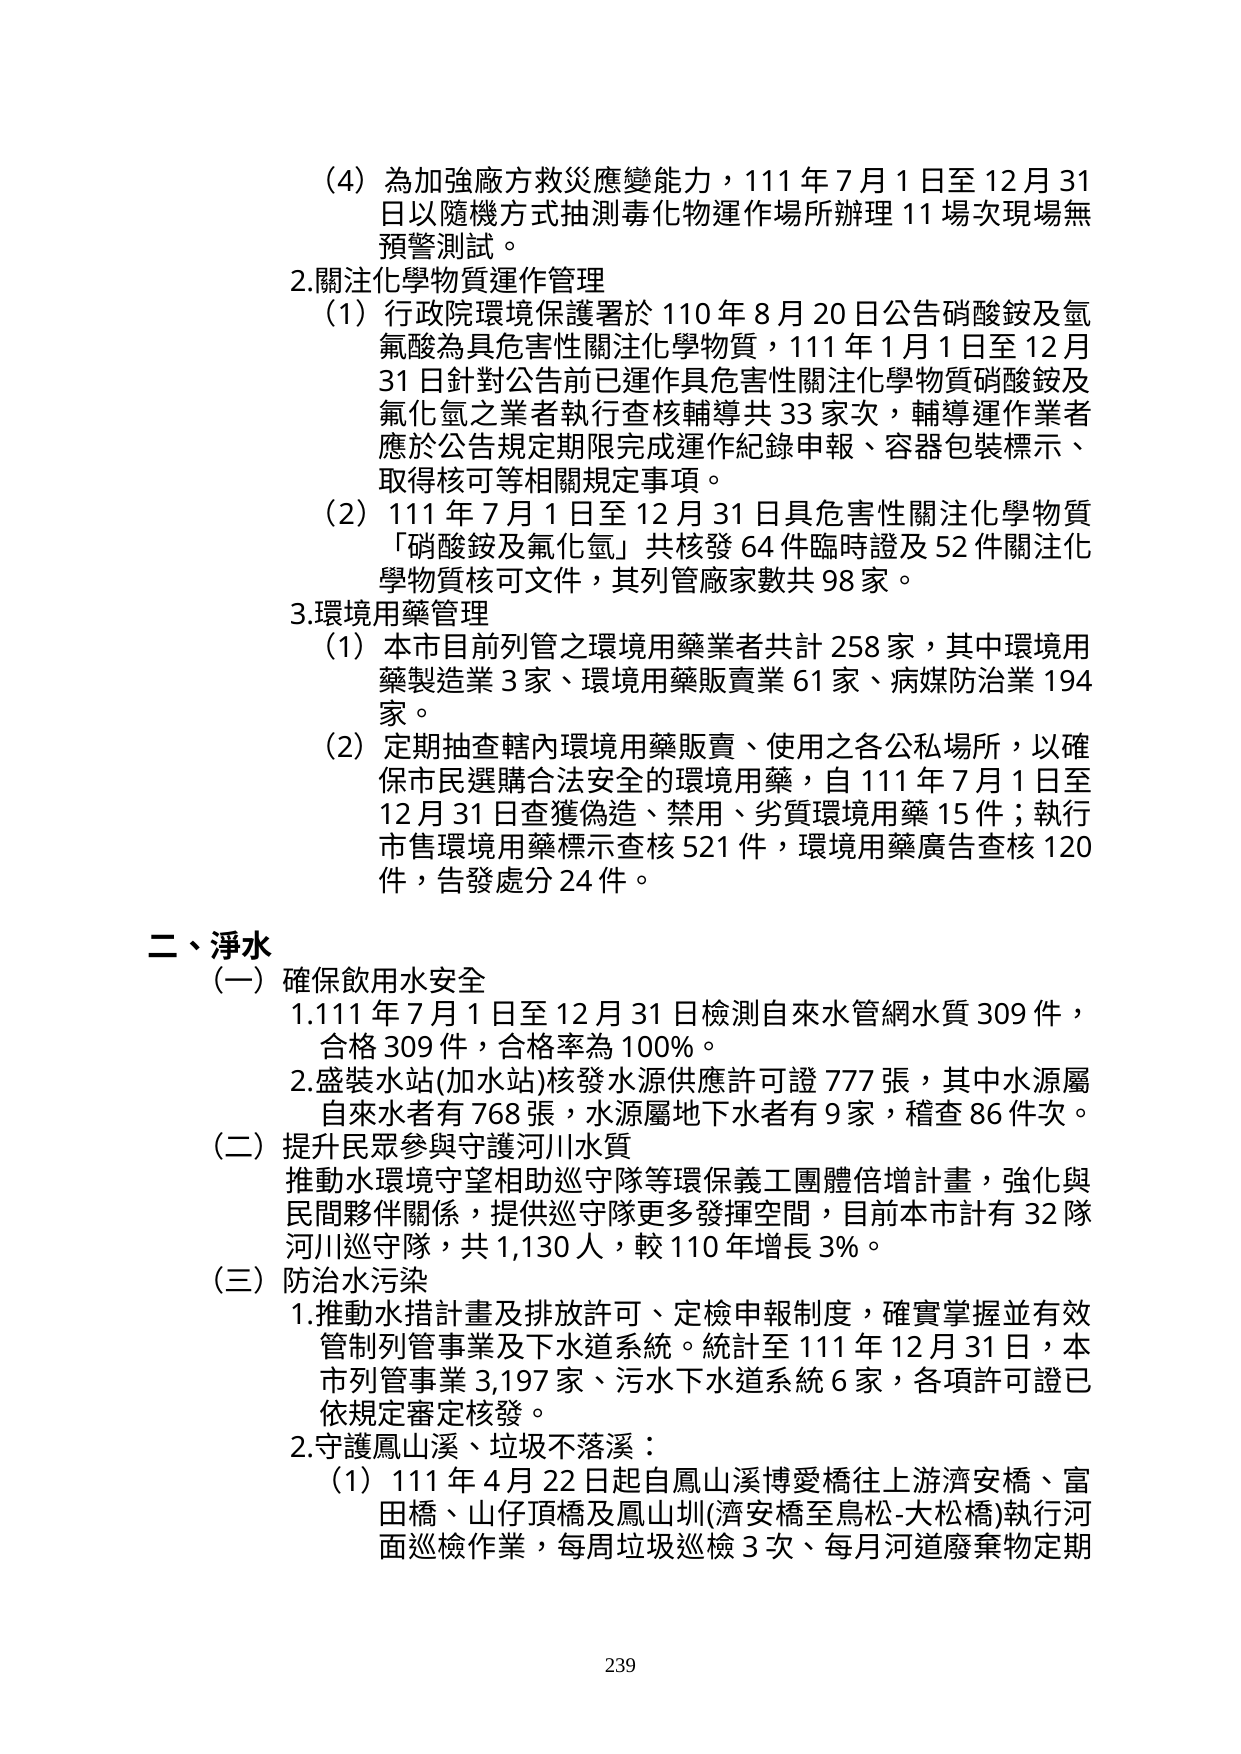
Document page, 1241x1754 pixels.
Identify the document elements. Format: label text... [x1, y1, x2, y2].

text （2）111年7月1日至12月31日具危害性關注化學物質「硝酸銨及氟化氫」共核發64件臨時證及52件關注化學物質核可文件，其列管廠家數共98家。 [307, 498, 1092, 598]
text 1.推動水措計畫及排放許可、定檢申報制度，確實掌握並有效管制列管事業及下水道系統。統計至111年12月31日，本市列管事業3,197家、污水下水道系統6家，各項許可證已依規定審定核發。 [289, 1298, 1092, 1431]
text 2.關注化學物質運作管理 [289, 264, 1092, 298]
text 二、淨水 [148, 931, 1092, 964]
text （三）防治水污染 [195, 1264, 1092, 1298]
text （二）提升民眾參與守護河川水質 [195, 1131, 1092, 1164]
text 1.111年7月1日至12月31日檢測自來水管網水質309件，合格309件，合格率為100%。 [289, 998, 1092, 1064]
text （2）定期抽查轄內環境用藥販賣、使用之各公私場所，以確保市民選購合法安全的環境用藥，自111年7月1日至12月31日查獲偽造、禁用、劣質環境用藥15件；執行市售環境用藥標示查核521件，環境用藥廣告查核120件，告發處分24件。 [307, 731, 1092, 898]
text （一）確保飲用水安全 [195, 964, 1092, 998]
text 推動水環境守望相助巡守隊等環保義工團體倍增計畫，強化與民間夥伴關係，提供巡守隊更多發揮空間，目前本市計有32隊河川巡守隊，共1,130人，較110年增長3%。 [285, 1164, 1092, 1264]
text （4）為加強廠方救災應變能力，111年7月1日至12月31日以隨機方式抽測毒化物運作場所辦理11場次現場無預警測試。 [307, 164, 1092, 264]
text （1）111年4月22日起自鳳山溪博愛橋往上游濟安橋、富田橋、山仔頂橋及鳳山圳(濟安橋至鳥松-大松橋)執行河面巡檢作業，每周垃圾巡檢3次、每月河道廢棄物定期 [313, 1464, 1092, 1564]
text （1）本市目前列管之環境用藥業者共計258家，其中環境用藥製造業3家、環境用藥販賣業61家、病媒防治業194家。 [307, 631, 1092, 731]
text （1）行政院環境保護署於110年8月20日公告硝酸銨及氫氟酸為具危害性關注化學物質，111年1月1日至12月31日針對公告前已運作具危害性關注化學物質硝酸銨及氟化氫之業者執行查核輔導共33家次，輔導運作業者應於公告規定期限完成運作紀錄申報、容器包裝標示、取得核可等相關規定事項。 [307, 298, 1092, 498]
text 2.盛裝水站(加水站)核發水源供應許可證777張，其中水源屬自來水者有768張，水源屬地下水者有9家，稽查86件次。 [289, 1064, 1092, 1131]
text 2.守護鳳山溪、垃圾不落溪： [289, 1431, 1092, 1464]
text 3.環境用藥管理 [289, 598, 1092, 631]
